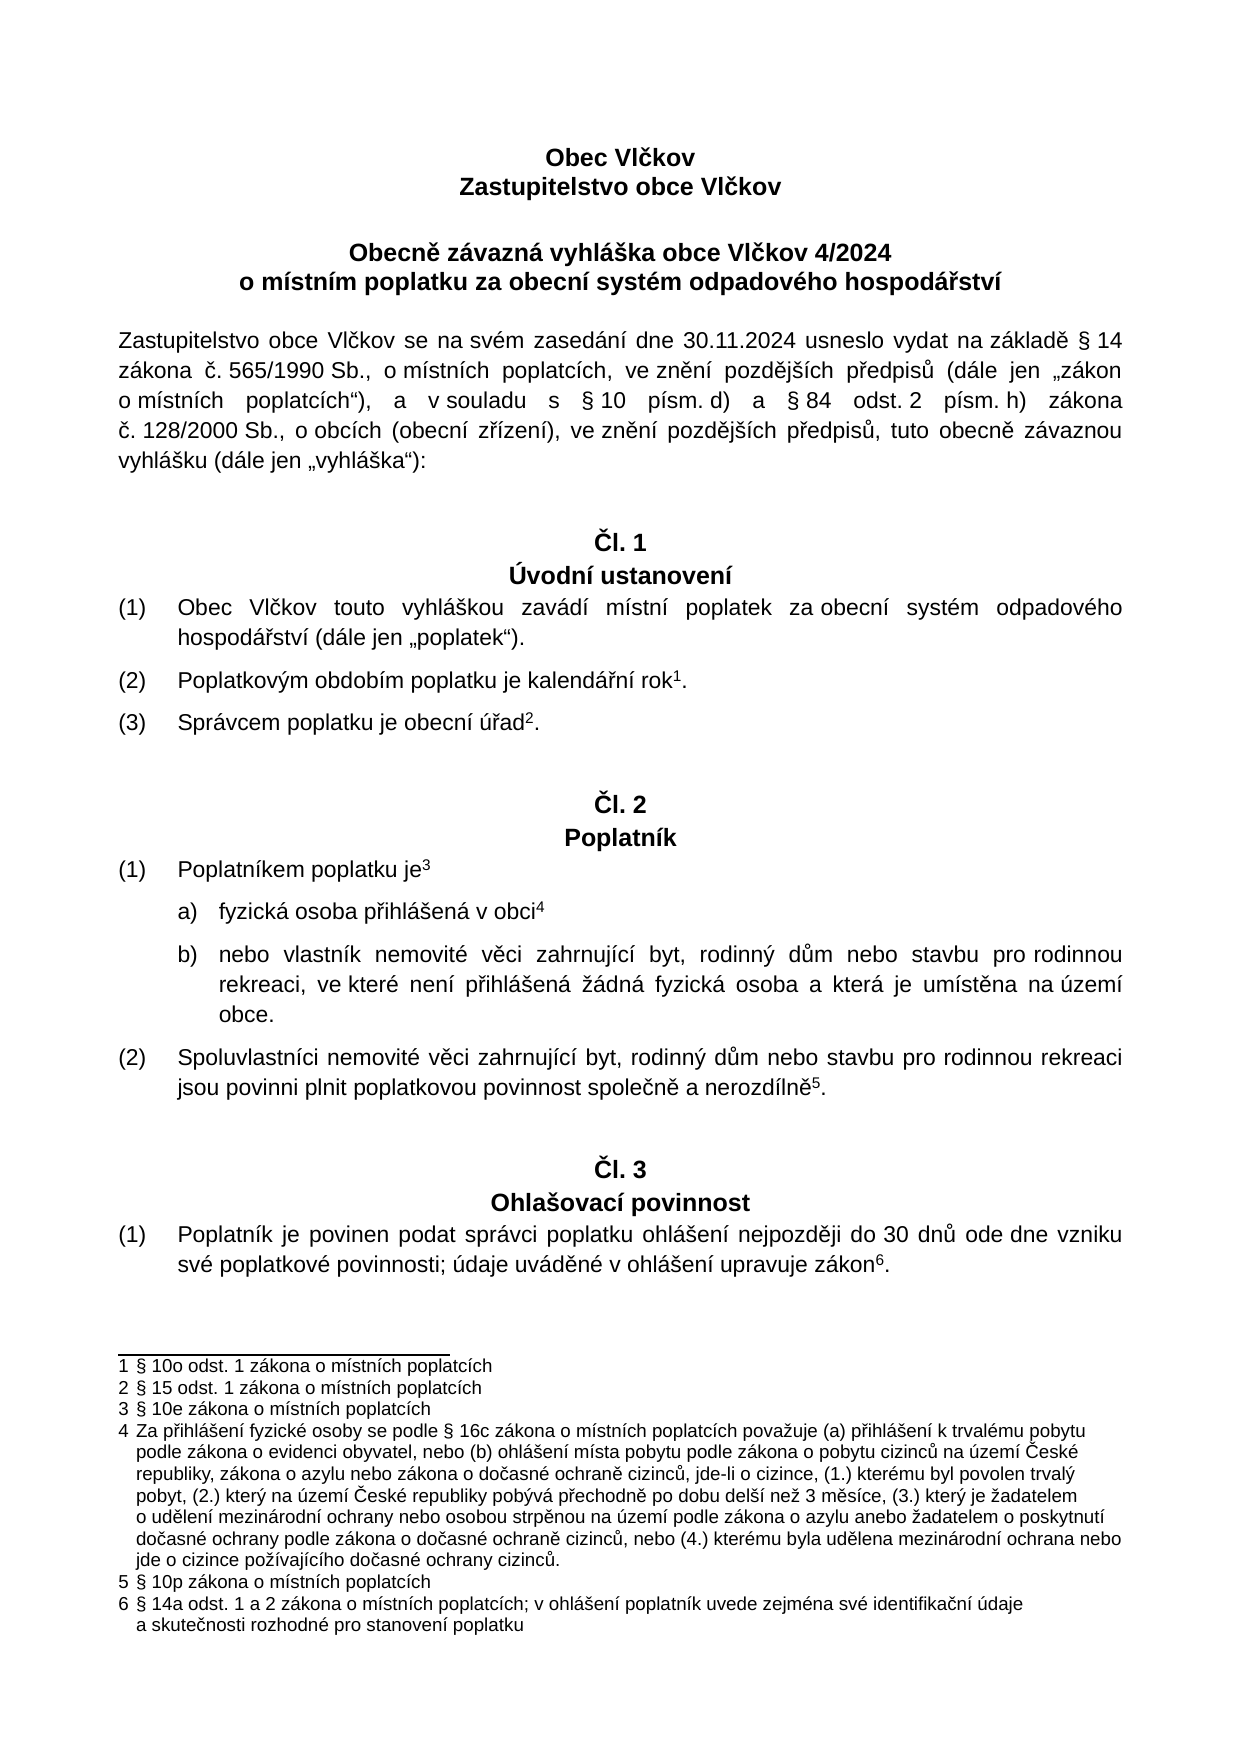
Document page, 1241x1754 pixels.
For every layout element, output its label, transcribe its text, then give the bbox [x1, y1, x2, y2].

text Obec Vlčkov Zastupitelstvo obce Vlčkov [118, 143, 1122, 201]
subtitle Obecně závazná vyhláška obce Vlčkov 4/2024 o místním poplatku za obecní systém odpadového hospodářství [118, 238, 1122, 295]
list Poplatkovým obdobím poplatku je kalendářní rok. [118, 667, 1122, 693]
subtitle Čl. 2 Poplatník [118, 789, 1122, 851]
list Spoluvlastníci nemovité věci zahrnující byt, rodinný dům nebo stavbu pro rodinnou rekreaci jsou povinni plnit poplatkovou povinnost společně a nerozdílně. [118, 1044, 1122, 1101]
list fyzická osoba přihlášená v obci [177, 898, 1122, 925]
list Poplatník je povinen podat správci poplatku ohlášení nejpozději do 30 dnů ode dne vzniku své poplatkové povinnosti; údaje uváděné v ohlášení upravuje zákon. [118, 1221, 1122, 1277]
subtitle Čl. 1 Úvodní ustanovení [118, 528, 1122, 589]
text Zastupitelstvo obce Vlčkov se na svém zasedání dne 30.11.2024 usneslo vydat na základě § 14 zákona č. 565/1990 Sb., o místních poplatcích, ve znění pozdějších předpisů (dále jen „zákon o místních poplatcích“), a v souladu s § 10 písm. d) a § 84 odst. 2 písm. h) zákona č. 128/2000 Sb., o obcích (obecní zřízení), ve znění pozdějších předpisů, tuto obecně závaznou vyhlášku (dále jen „vyhláška“): [118, 327, 1122, 474]
list § 10p zákona o místních poplatcích [118, 1571, 1122, 1592]
list Správcem poplatku je obecní úřad. [118, 709, 1122, 736]
list Obec Vlčkov touto vyhláškou zavádí místní poplatek za obecní systém odpadového hospodářství (dále jen „poplatek“). [118, 594, 1122, 650]
list nebo vlastník nemovité věci zahrnující byt, rodinný dům nebo stavbu pro rodinnou rekreaci, ve které není přihlášená žádná fyzická osoba a která je umístěna na území obce. [177, 941, 1122, 1028]
list Poplatníkem poplatku je [118, 856, 1122, 882]
list § 15 odst. 1 zákona o místních poplatcích [118, 1377, 1122, 1398]
subtitle Čl. 3 Ohlašovací povinnost [118, 1154, 1122, 1216]
list § 14a odst. 1 a 2 zákona o místních poplatcích; v ohlášení poplatník uvede zejména své identifikační údaje a skutečnosti rozhodné pro stanovení poplatku [118, 1592, 1122, 1635]
list § 10e zákona o místních poplatcích [118, 1398, 1122, 1420]
list Za přihlášení fyzické osoby se podle § 16c zákona o místních poplatcích považuje (a) přihlášení k trvalému pobytu podle zákona o evidenci obyvatel, nebo (b) ohlášení místa pobytu podle zákona o pobytu cizinců na území České republiky, zákona o azylu nebo zákona o dočasné ochraně cizinců, jde-li o cizince, (1.) kterému byl povolen trvalý pobyt, (2.) který na území České republiky pobývá přechodně po dobu delší než 3 měsíce, (3.) který je žadatelem o udělení mezinárodní ochrany nebo osobou strpěnou na území podle zákona o azylu anebo žadatelem o poskytnutí dočasné ochrany podle zákona o dočasné ochraně cizinců, nebo (4.) kterému byla udělena mezinárodní ochrana nebo jde o cizince požívajícího dočasné ochrany cizinců. [118, 1420, 1122, 1571]
list § 10o odst. 1 zákona o místních poplatcích [118, 1355, 1122, 1377]
